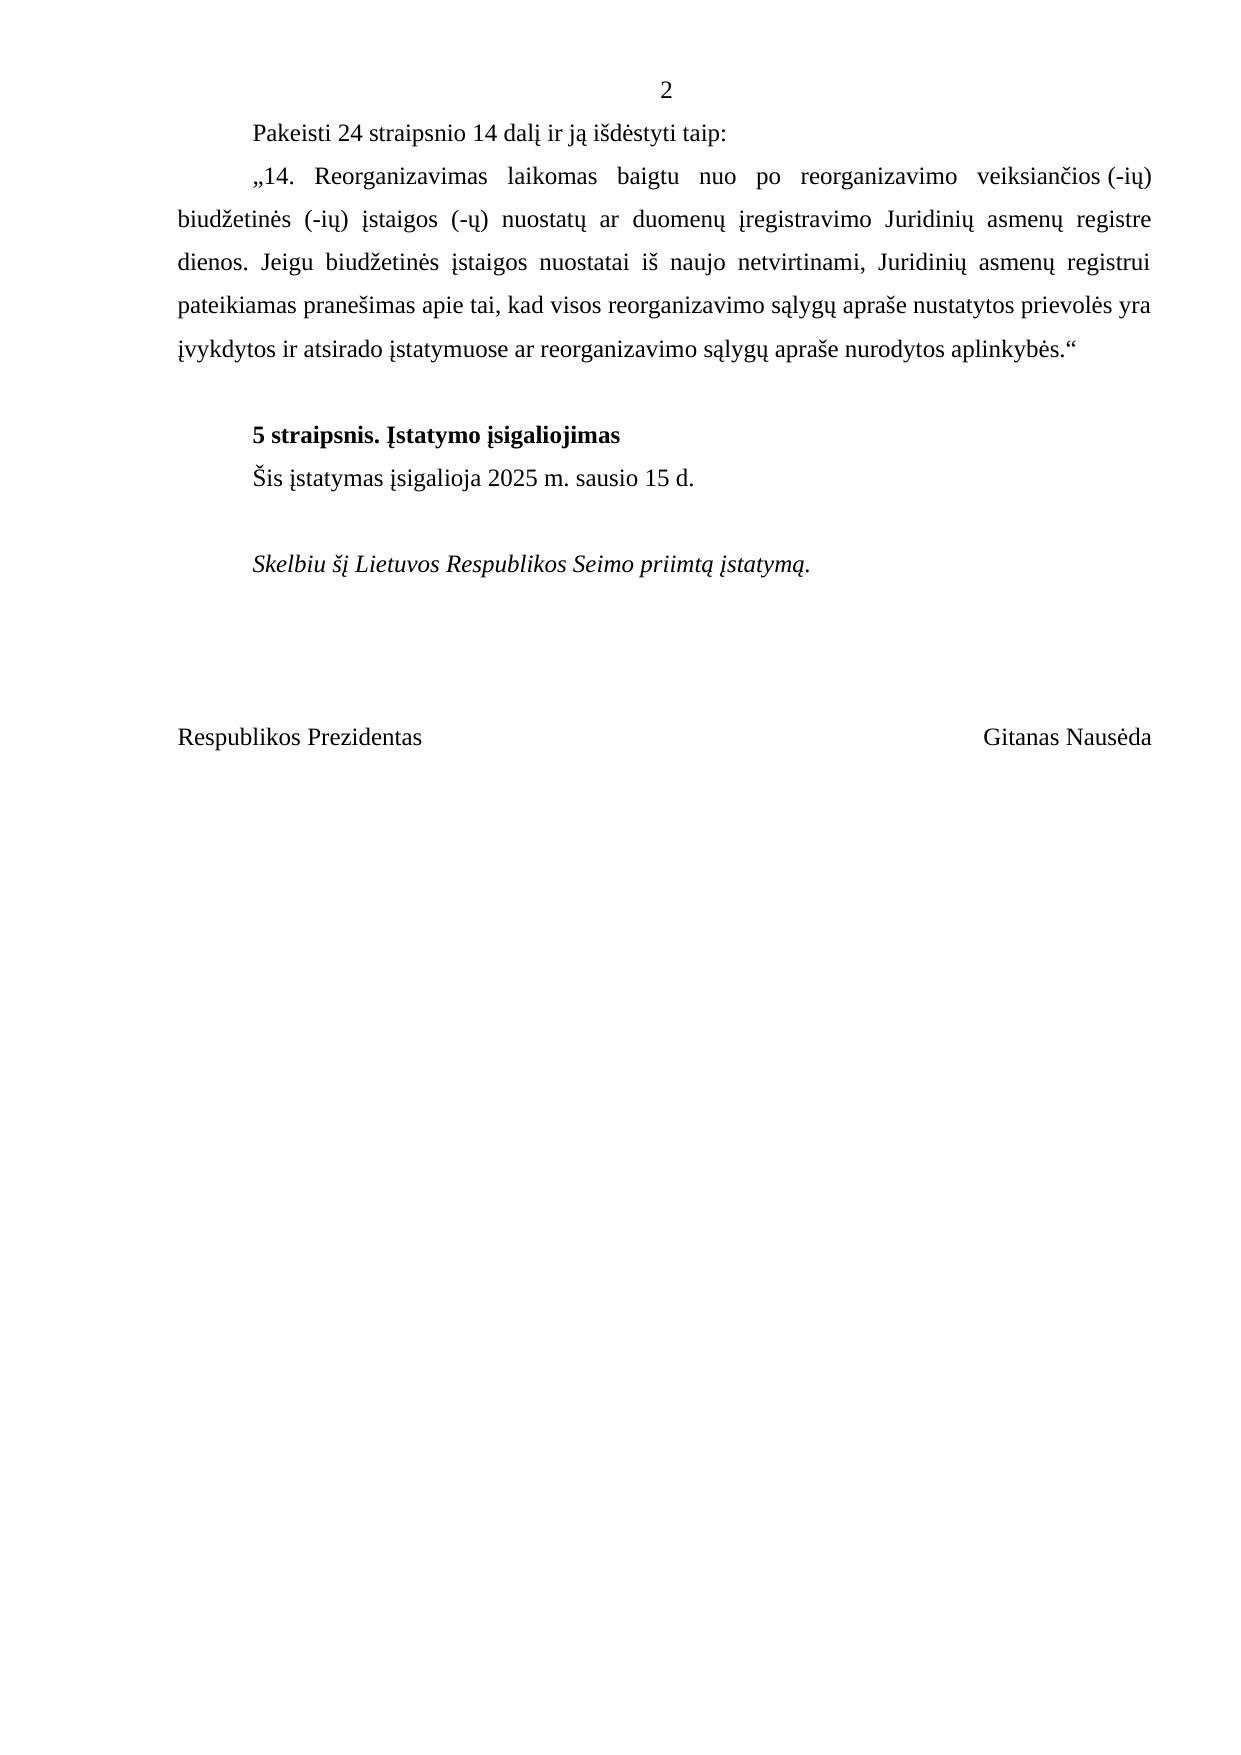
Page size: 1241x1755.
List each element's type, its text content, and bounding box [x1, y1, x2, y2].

text Pakeisti 24 straipsnio 14 dalį ir ją išdėstyti taip: [177, 118, 1152, 147]
text Skelbiu šį Lietuvos Respublikos Seimo priimtą įstatymą. [177, 549, 1152, 578]
text Šis įstatymas įsigalioja 2025 m. sausio 15 d. [177, 463, 1152, 492]
text 5 straipsnis. Įstatymo įsigaliojimas [177, 420, 1152, 449]
text Respublikos Prezidentas Gitanas Nausėda [177, 722, 1152, 751]
text „14. Reorganizavimas laikomas baigtu nuo po reorganizavimo veiksiančios (-ių) biudžetinės (-ių) įstaigos (-ų) nuostatų ar duomenų įregistravimo Juridinių asmenų registre dienos. Jeigu biudžetinės įstaigos nuostatai iš naujo netvirtinami, Juridinių asmenų registrui pateikiamas pranešimas apie tai, kad visos reorganizavimo sąlygų apraše nustatytos prievolės yra įvykdytos ir atsirado įstatymuose ar reorganizavimo sąlygų apraše nurodytos aplinkybės.“ [177, 161, 1152, 362]
